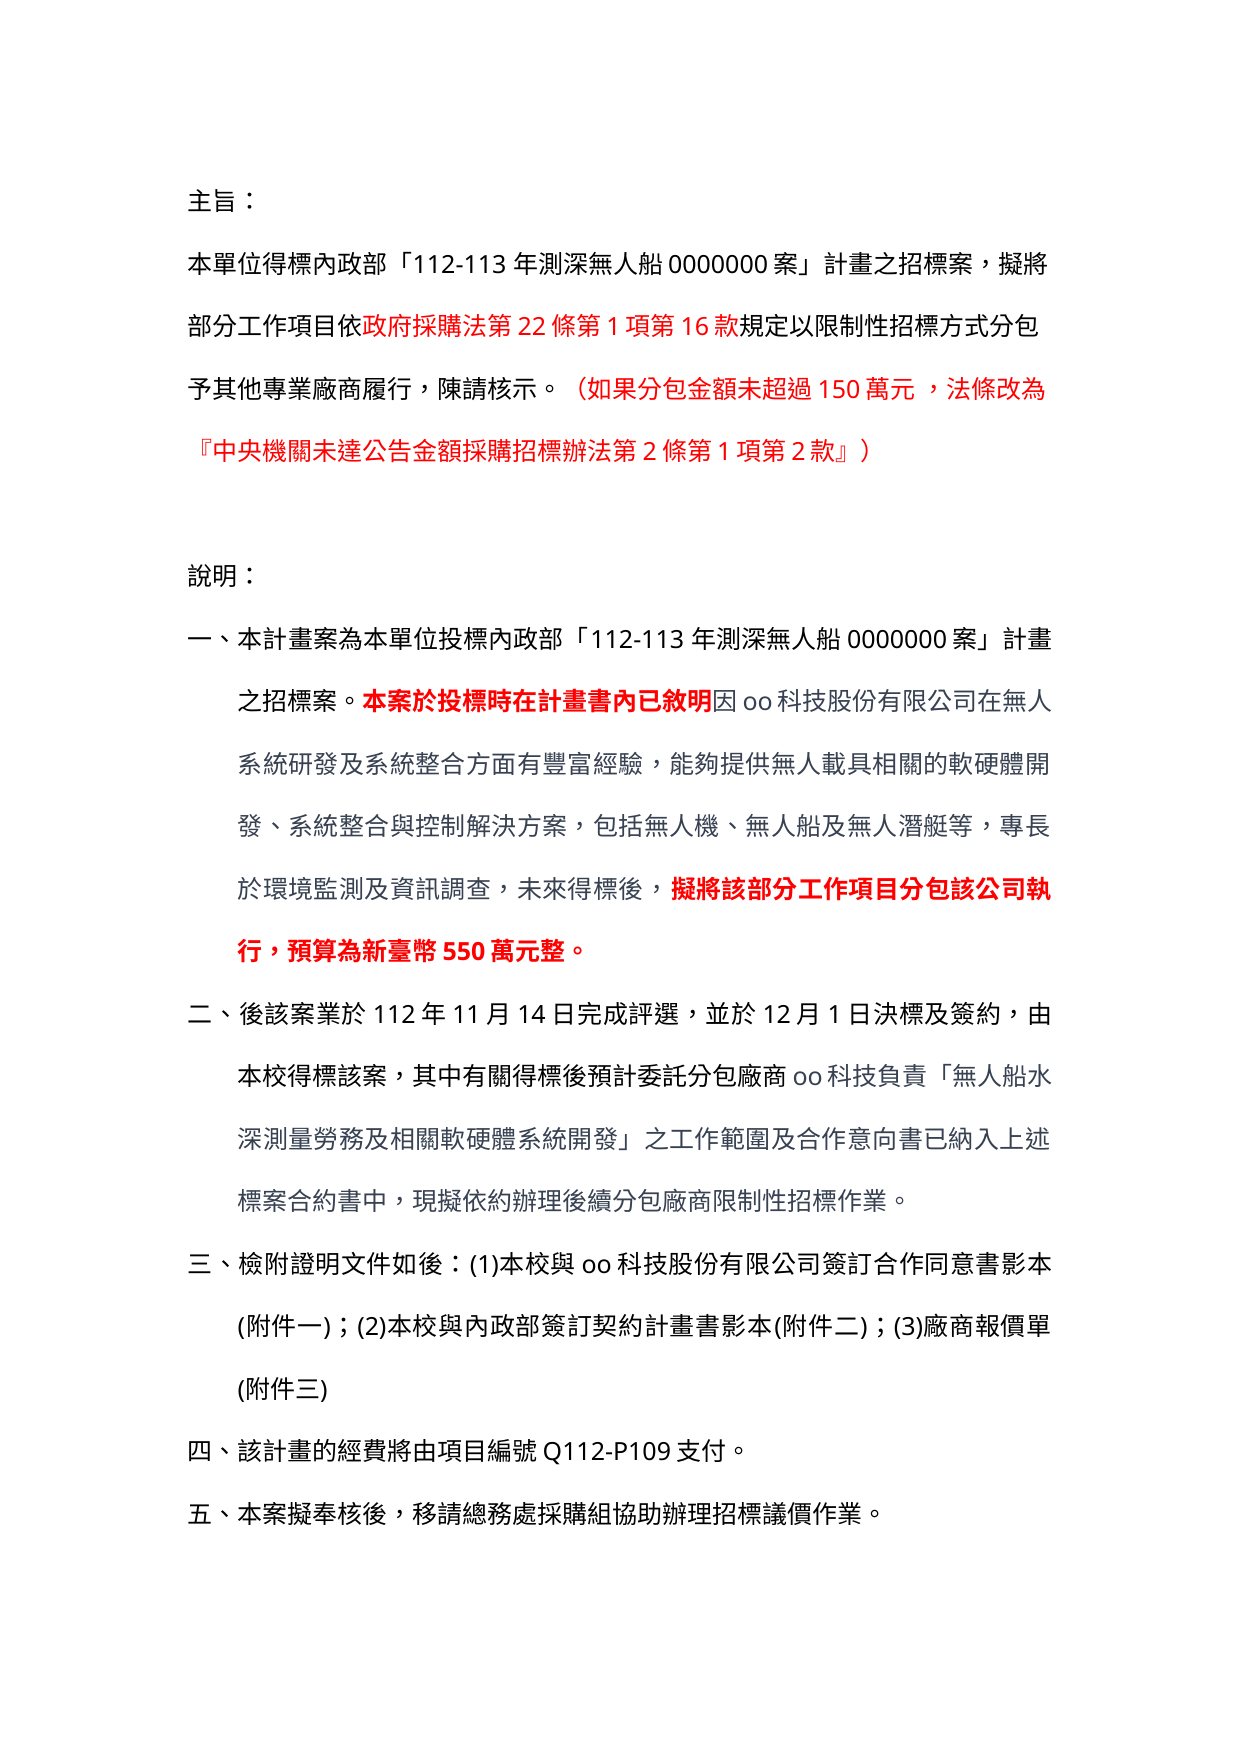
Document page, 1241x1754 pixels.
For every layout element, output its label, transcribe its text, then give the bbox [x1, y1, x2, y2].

text 二、後該案業於112年11月14日完成評選，並於12月1日決標及簽約，由本校得標該案，其中有關得標後預計委託分包廠商oo科技負責「無人船水深測量勞務及相關軟硬體系統開發」之工作範圍及合作意向書已納入上述標案合約書中，現擬依約辦理後續分包廠商限制性招標作業。 [187, 971, 1053, 1221]
text 五、本案擬奉核後，移請總務處採購組協助辦理招標議價作業。 [187, 1471, 1053, 1533]
text 三、檢附證明文件如後：(1)本校與oo科技股份有限公司簽訂合作同意書影本(附件一)；(2)本校與內政部簽訂契約計畫書影本(附件二)；(3)廠商報價單(附件三) [187, 1221, 1053, 1408]
text 四、該計畫的經費將由項目編號Q112-P109支付。 [187, 1408, 1053, 1471]
text 主旨： [187, 158, 1053, 221]
text 說明： [187, 533, 1053, 596]
text 一、本計畫案為本單位投標內政部「112-113 年測深無人船0000000案」計畫之招標案。本案於投標時在計畫書內已敘明因oo科技股份有限公司在無人系統研發及系統整合方面有豐富經驗，能夠提供無人載具相關的軟硬體開發、系統整合與控制解決方案，包括無人機、無人船及無人潛艇等，專長於環境監測及資訊調查，未來得標後，擬將該部分工作項目分包該公司執行，預算為新臺幣550萬元整。 [187, 596, 1053, 971]
text 本單位得標內政部「112-113 年測深無人船0000000案」計畫之招標案，擬將部分工作項目依政府採購法第22條第1項第16款規定以限制性招標方式分包予其他專業廠商履行，陳請核示。（如果分包金額未超過150萬元 ，法條改為『中央機關未達公告金額採購招標辦法第2條第1項第2款』） [187, 221, 1053, 471]
